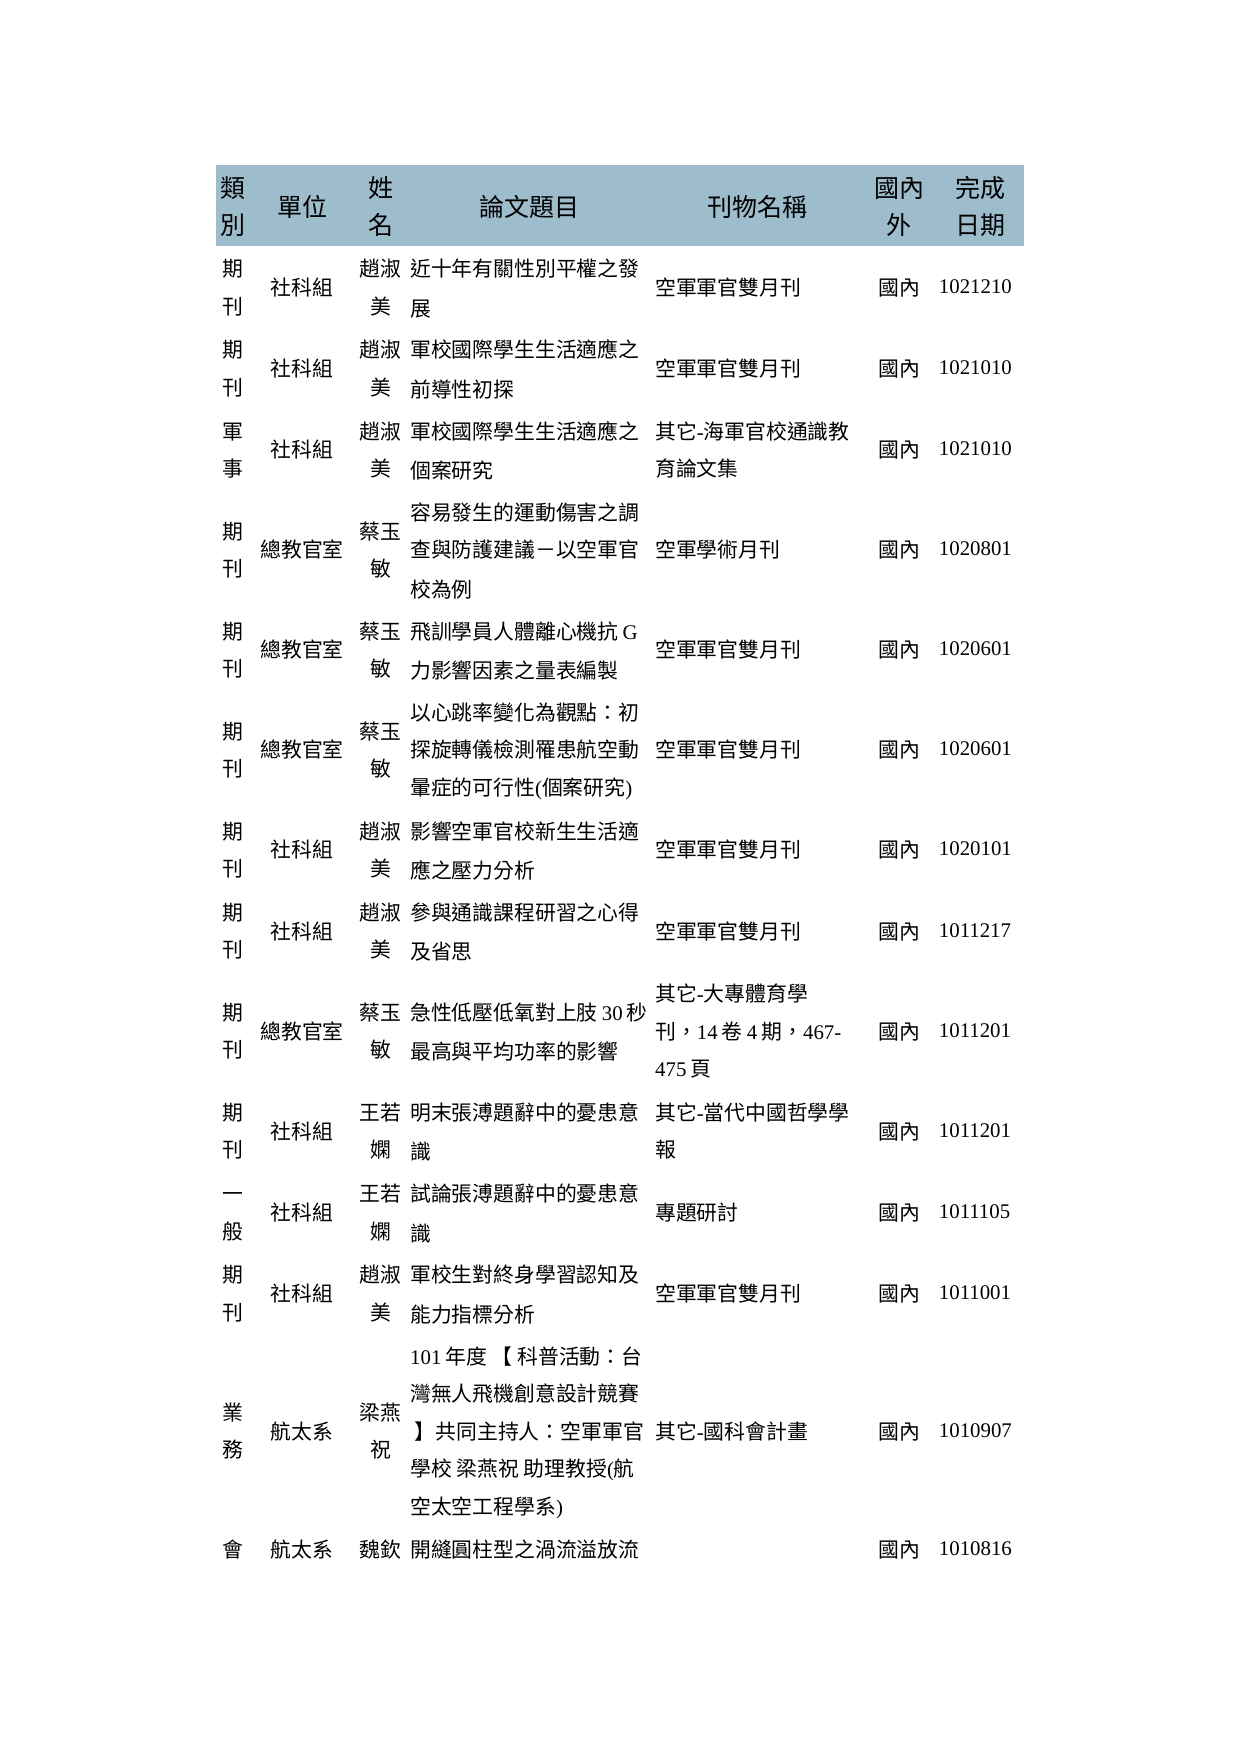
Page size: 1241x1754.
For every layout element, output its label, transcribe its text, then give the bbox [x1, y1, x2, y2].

table_cell 容易發生的運動傷害之調查與防護建議－以空軍官校為例 [407, 490, 652, 608]
table_cell 101年度 【 科普活動：台灣無人飛機創意設計競賽 】共同主持人：空軍軍官學校 梁燕祝 助理教授(航空太空工程學系) [407, 1333, 652, 1527]
table_cell 1011201 [936, 971, 1024, 1089]
table_cell 國內 [863, 490, 936, 608]
table_cell 期刊 [216, 327, 250, 408]
table_header 類別 [216, 165, 250, 246]
table_cell 軍校生對終身學習認知及能力指標分析 [407, 1252, 652, 1333]
table_cell 飛訓學員人體離心機抗G力影響因素之量表編製 [407, 608, 652, 689]
table_cell 專題研討 [652, 1171, 863, 1252]
table_cell 趙淑美 [354, 808, 407, 889]
table_cell 參與通識課程研習之心得及省思 [407, 890, 652, 971]
table_cell 空軍軍官雙月刊 [652, 608, 863, 689]
table_cell 期刊 [216, 1090, 250, 1171]
table_cell 空軍軍官雙月刊 [652, 690, 863, 808]
table_cell 蔡玉敏 [354, 608, 407, 689]
table_cell 1020801 [936, 490, 1024, 608]
table_cell 明末張溥題辭中的憂患意識 [407, 1090, 652, 1171]
table_cell 期刊 [216, 808, 250, 889]
table_cell 以心跳率變化為觀點：初探旋轉儀檢測罹患航空動暈症的可行性(個案研究) [407, 690, 652, 808]
table_cell 空軍軍官雙月刊 [652, 246, 863, 327]
table_cell 影響空軍官校新生生活適應之壓力分析 [407, 808, 652, 889]
table_header 國內外 [863, 165, 936, 246]
table_cell 社科組 [250, 890, 354, 971]
table_cell 社科組 [250, 1090, 354, 1171]
table_cell 1021010 [936, 408, 1024, 489]
table_cell 期刊 [216, 490, 250, 608]
table_cell 蔡玉敏 [354, 971, 407, 1089]
table_cell 空軍軍官雙月刊 [652, 808, 863, 889]
table_cell 趙淑美 [354, 1252, 407, 1333]
table_cell 空軍軍官雙月刊 [652, 1252, 863, 1333]
table_cell 業務 [216, 1333, 250, 1527]
table_cell 急性低壓低氧對上肢30秒最高與平均功率的影響 [407, 971, 652, 1089]
table_cell 蔡玉敏 [354, 690, 407, 808]
table_cell 社科組 [250, 1252, 354, 1333]
table_cell 1010907 [936, 1333, 1024, 1527]
table_cell 1020101 [936, 808, 1024, 889]
table_cell 其它-當代中國哲學學報 [652, 1090, 863, 1171]
table_cell 國內 [863, 1333, 936, 1527]
table_header 刊物名稱 [652, 165, 863, 246]
table_cell 梁燕祝 [354, 1333, 407, 1527]
table_cell 蔡玉敏 [354, 490, 407, 608]
table_cell 趙淑美 [354, 890, 407, 971]
table_cell 空軍軍官雙月刊 [652, 327, 863, 408]
table_cell 其它-大專體育學刊，14卷4期，467-475頁 [652, 971, 863, 1089]
table_cell 期刊 [216, 690, 250, 808]
table_header 論文題目 [407, 165, 652, 246]
table_cell 總教官室 [250, 971, 354, 1089]
table_cell 總教官室 [250, 690, 354, 808]
table_cell 1021010 [936, 327, 1024, 408]
table_cell 魏欽 [354, 1527, 407, 1571]
table_cell 趙淑美 [354, 246, 407, 327]
table_cell 軍校國際學生生活適應之個案研究 [407, 408, 652, 489]
table_cell 王若嫻 [354, 1171, 407, 1252]
table_header 姓名 [354, 165, 407, 246]
table_cell 國內 [863, 1171, 936, 1252]
table_cell 趙淑美 [354, 327, 407, 408]
table_cell 空軍學術月刊 [652, 490, 863, 608]
table_cell 社科組 [250, 808, 354, 889]
table_cell 近十年有關性別平權之發展 [407, 246, 652, 327]
table_cell 國內 [863, 808, 936, 889]
table_cell 1011001 [936, 1252, 1024, 1333]
table_cell 國內 [863, 1252, 936, 1333]
table_header 完成 日期 [936, 165, 1024, 246]
table_cell 國內 [863, 1090, 936, 1171]
table_cell [652, 1527, 863, 1571]
table_cell 其它-國科會計畫 [652, 1333, 863, 1527]
table_cell 航太系 [250, 1527, 354, 1571]
table_cell 開縫圓柱型之渦流溢放流 [407, 1527, 652, 1571]
table_cell 1011201 [936, 1090, 1024, 1171]
table_cell 期刊 [216, 971, 250, 1089]
table_cell 1011217 [936, 890, 1024, 971]
table_cell 期刊 [216, 1252, 250, 1333]
table_cell 國內 [863, 246, 936, 327]
table_cell 1021210 [936, 246, 1024, 327]
table_header 單位 [250, 165, 354, 246]
table_cell 社科組 [250, 246, 354, 327]
table_cell 總教官室 [250, 490, 354, 608]
table_cell 國內 [863, 327, 936, 408]
table_cell 軍事 [216, 408, 250, 489]
table_cell 其它-海軍官校通識教育論文集 [652, 408, 863, 489]
table_cell 1020601 [936, 608, 1024, 689]
table_cell 會 [216, 1527, 250, 1571]
table_cell 1011105 [936, 1171, 1024, 1252]
table_cell 期刊 [216, 890, 250, 971]
table_cell 社科組 [250, 1171, 354, 1252]
table_cell 1020601 [936, 690, 1024, 808]
table_cell 社科組 [250, 327, 354, 408]
table_cell 總教官室 [250, 608, 354, 689]
table_cell 1010816 [936, 1527, 1024, 1571]
table_cell 國內 [863, 890, 936, 971]
table_cell 一般 [216, 1171, 250, 1252]
table_cell 試論張溥題辭中的憂患意識 [407, 1171, 652, 1252]
table_cell 社科組 [250, 408, 354, 489]
table_cell 軍校國際學生生活適應之前導性初探 [407, 327, 652, 408]
table_cell 國內 [863, 1527, 936, 1571]
table_cell 期刊 [216, 246, 250, 327]
table_cell 王若嫻 [354, 1090, 407, 1171]
table_cell 航太系 [250, 1333, 354, 1527]
table_cell 國內 [863, 608, 936, 689]
table_cell 國內 [863, 690, 936, 808]
table_cell 趙淑美 [354, 408, 407, 489]
table_cell 期刊 [216, 608, 250, 689]
table_cell 空軍軍官雙月刊 [652, 890, 863, 971]
table_cell 國內 [863, 971, 936, 1089]
table_cell 國內 [863, 408, 936, 489]
